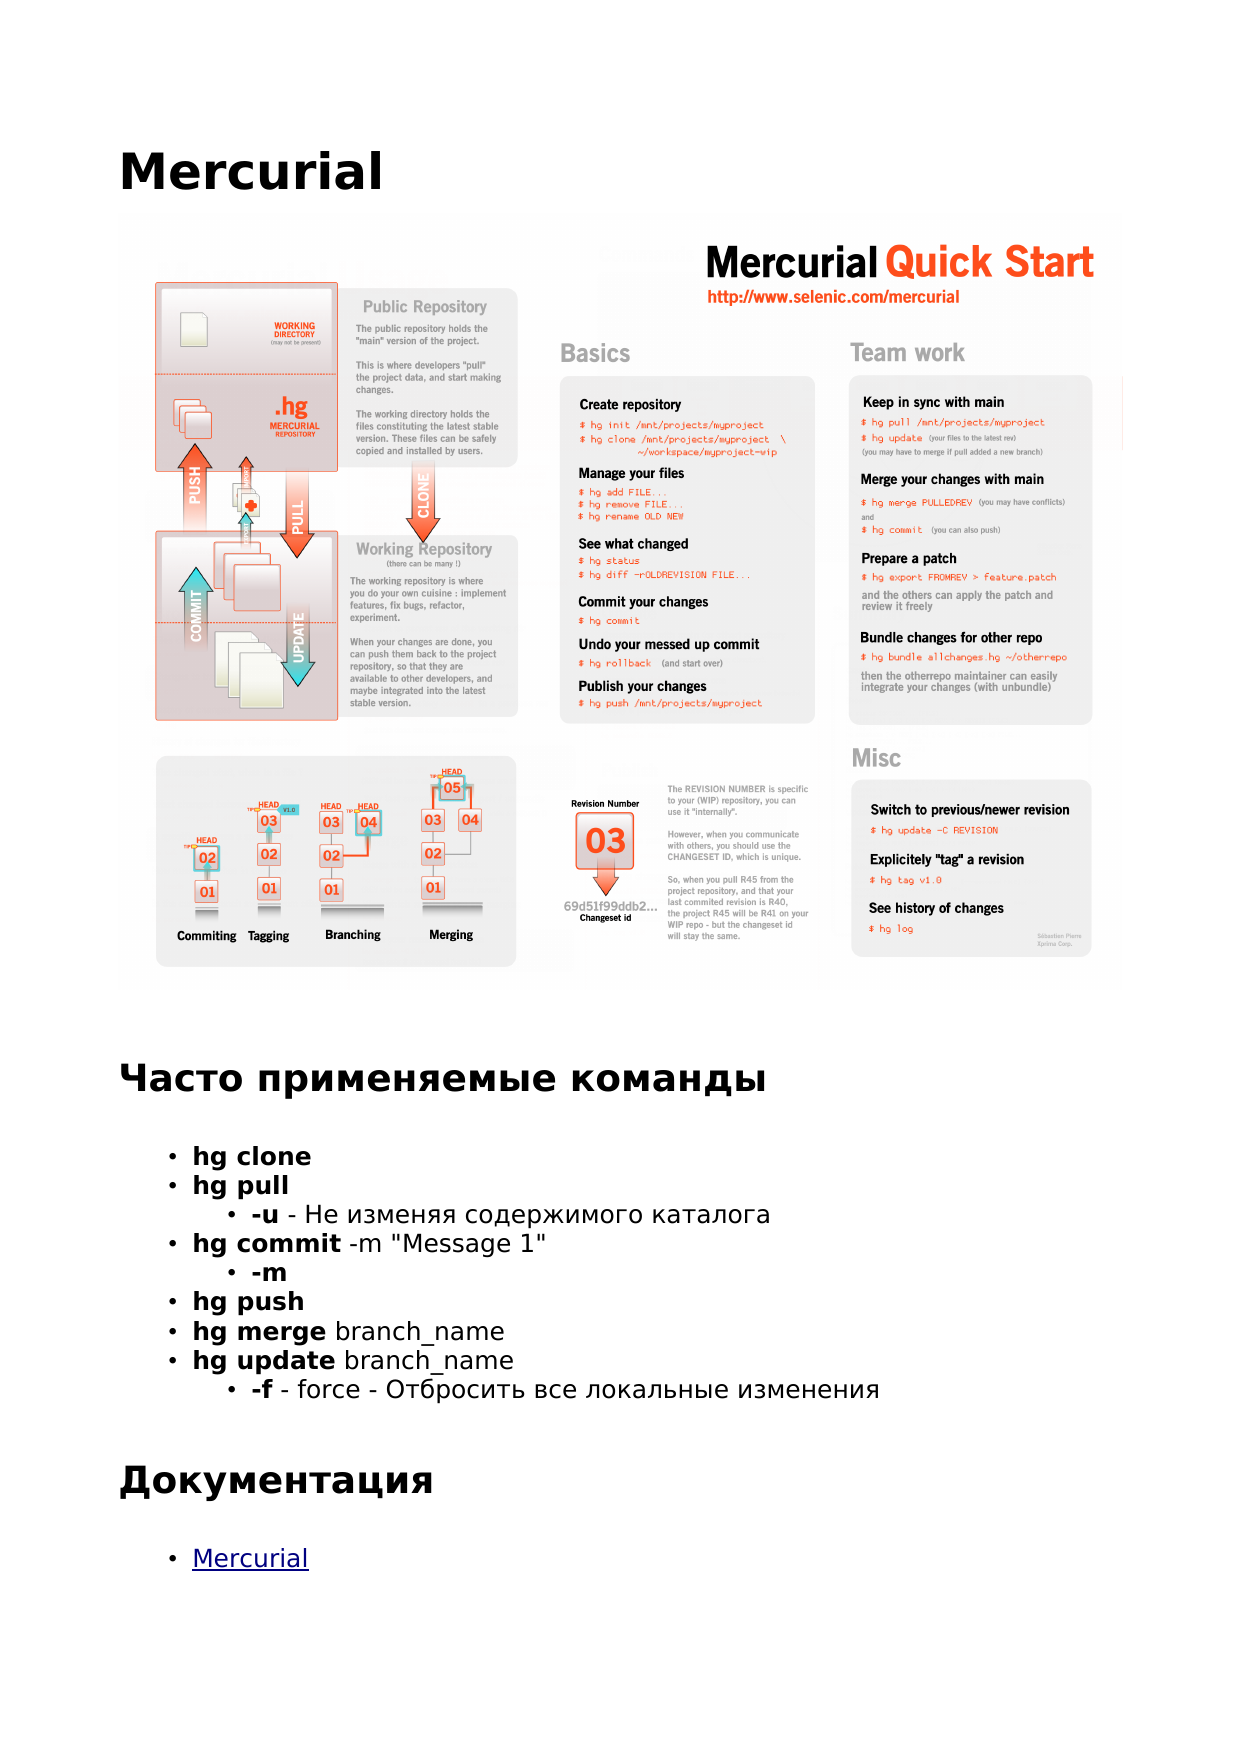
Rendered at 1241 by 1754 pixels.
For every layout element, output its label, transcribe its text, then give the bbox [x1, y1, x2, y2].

list -f - force - Отбросить все локальные изменения [236, 1375, 1122, 1404]
list hg merge branch_name [177, 1317, 1122, 1346]
subtitle Документация [118, 1459, 1122, 1502]
list hg pull [177, 1171, 1122, 1200]
list hg commit -m "Message 1" [177, 1229, 1122, 1258]
list -m [236, 1258, 1122, 1288]
list Mercurial [177, 1544, 1122, 1573]
list hg clone [177, 1142, 1122, 1171]
list hg update branch_name [177, 1346, 1122, 1375]
picture [118, 213, 1123, 990]
subtitle Часто применяемые команды [118, 1056, 1122, 1100]
list hg push [177, 1288, 1122, 1317]
subtitle Mercurial [118, 143, 1122, 201]
list -u - Не изменяя содержимого каталога [236, 1200, 1122, 1229]
